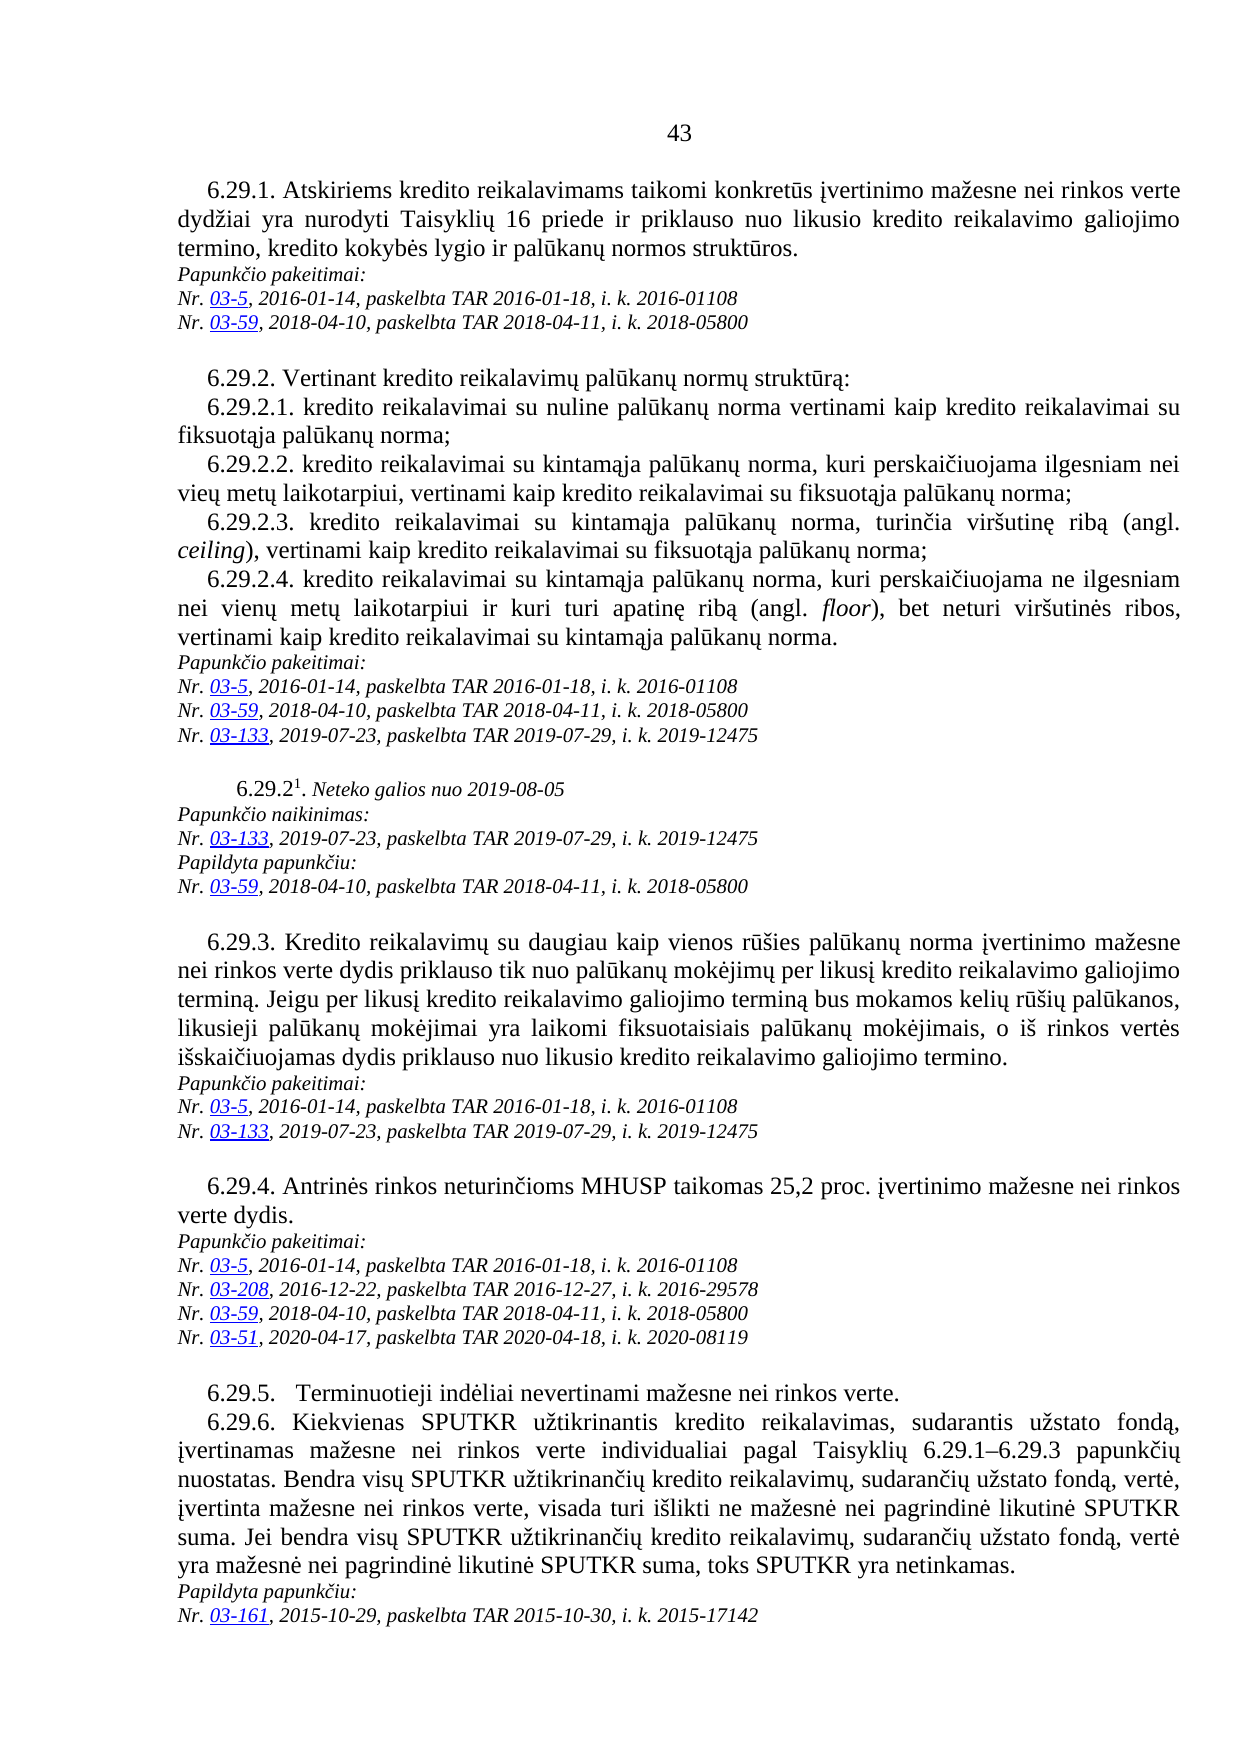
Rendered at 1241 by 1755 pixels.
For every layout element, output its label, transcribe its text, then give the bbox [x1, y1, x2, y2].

text Nr. 03-59, 2018-04-10, paskelbta TAR 2018-04-11, i. k. 2018-05800 [177, 310, 1181, 334]
text Nr. 03-133, 2019-07-23, paskelbta TAR 2019-07-29, i. k. 2019-12475 [177, 1118, 1181, 1143]
text 6.29.2.4. kredito reikalavimai su kintamąja palūkanų norma, kuri perskaičiuojama ne ilgesniam nei vienų metų laikotarpiui ir kuri turi apatinę ribą (angl. floor), bet neturi viršutinės ribos, vertinami kaip kredito reikalavimai su kintamąja palūkanų norma. [177, 564, 1181, 650]
text Nr. 03-59, 2018-04-10, paskelbta TAR 2018-04-11, i. k. 2018-05800 [177, 1301, 1181, 1325]
text 6.29.3. Kredito reikalavimų su daugiau kaip vienos rūšies palūkanų norma įvertinimo mažesne nei rinkos verte dydis priklauso tik nuo palūkanų mokėjimų per likusį kredito reikalavimo galiojimo terminą. Jeigu per likusį kredito reikalavimo galiojimo terminą bus mokamos kelių rūšių palūkanos, likusieji palūkanų mokėjimai yra laikomi fiksuotaisiais palūkanų mokėjimais, o iš rinkos vertės išskaičiuojamas dydis priklauso nuo likusio kredito reikalavimo galiojimo termino. [177, 927, 1181, 1070]
text 6.29.5. Terminuotieji indėliai nevertinami mažesne nei rinkos verte. [177, 1378, 1181, 1407]
text Nr. 03-133, 2019-07-23, paskelbta TAR 2019-07-29, i. k. 2019-12475 [177, 826, 1181, 850]
text Papildyta papunkčiu: [177, 850, 1181, 874]
text 6.29.2.2. kredito reikalavimai su kintamąja palūkanų norma, kuri perskaičiuojama ilgesniam nei vieų metų laikotarpiui, vertinami kaip kredito reikalavimai su fiksuotąja palūkanų norma; [177, 449, 1181, 507]
text Nr. 03-5, 2016-01-14, paskelbta TAR 2016-01-18, i. k. 2016-01108 [177, 674, 1181, 698]
text Papunkčio pakeitimai: [177, 262, 1181, 286]
text 6.29.1. Atskiriems kredito reikalavimams taikomi konkretūs įvertinimo mažesne nei rinkos verte dydžiai yra nurodyti Taisyklių 16 priede ir priklauso nuo likusio kredito reikalavimo galiojimo termino, kredito kokybės lygio ir palūkanų normos struktūros. [177, 176, 1181, 262]
text Nr. 03-208, 2016-12-22, paskelbta TAR 2016-12-27, i. k. 2016-29578 [177, 1277, 1181, 1301]
text Nr. 03-5, 2016-01-14, paskelbta TAR 2016-01-18, i. k. 2016-01108 [177, 1094, 1181, 1118]
text Papildyta papunkčiu: [177, 1579, 1181, 1603]
text Papunkčio naikinimas: [177, 802, 1181, 826]
text Papunkčio pakeitimai: [177, 1070, 1181, 1094]
text Nr. 03-5, 2016-01-14, paskelbta TAR 2016-01-18, i. k. 2016-01108 [177, 1253, 1181, 1277]
text 6.29.2. Vertinant kredito reikalavimų palūkanų normų struktūrą: [207, 363, 1181, 392]
text Nr. 03-161, 2015-10-29, paskelbta TAR 2015-10-30, i. k. 2015-17142 [177, 1603, 1181, 1627]
text Nr. 03-59, 2018-04-10, paskelbta TAR 2018-04-11, i. k. 2018-05800 [177, 874, 1181, 898]
text Nr. 03-51, 2020-04-17, paskelbta TAR 2020-04-18, i. k. 2020-08119 [177, 1325, 1181, 1349]
text Nr. 03-59, 2018-04-10, paskelbta TAR 2018-04-11, i. k. 2018-05800 [177, 698, 1181, 722]
text Nr. 03-5, 2016-01-14, paskelbta TAR 2016-01-18, i. k. 2016-01108 [177, 286, 1181, 310]
text 6.29.2.1. kredito reikalavimai su nuline palūkanų norma vertinami kaip kredito reikalavimai su fiksuotąja palūkanų norma; [177, 392, 1181, 449]
text 6.29.21. Neteko galios nuo 2019-08-05 [177, 775, 1181, 802]
text Papunkčio pakeitimai: [177, 650, 1181, 674]
text Nr. 03-133, 2019-07-23, paskelbta TAR 2019-07-29, i. k. 2019-12475 [177, 722, 1181, 747]
text 6.29.4. Antrinės rinkos neturinčioms MHUSP taikomas 25,2 proc. įvertinimo mažesne nei rinkos verte dydis. [177, 1171, 1181, 1229]
text 6.29.6. Kiekvienas SPUTKR užtikrinantis kredito reikalavimas, sudarantis užstato fondą, įvertinamas mažesne nei rinkos verte individualiai pagal Taisyklių 6.29.1–6.29.3 papunkčių nuostatas. Bendra visų SPUTKR užtikrinančių kredito reikalavimų, sudarančių užstato fondą, vertė, įvertinta mažesne nei rinkos verte, visada turi išlikti ne mažesnė nei pagrindinė likutinė SPUTKR suma. Jei bendra visų SPUTKR užtikrinančių kredito reikalavimų, sudarančių užstato fondą, vertė yra mažesnė nei pagrindinė likutinė SPUTKR suma, toks SPUTKR yra netinkamas. [177, 1407, 1181, 1579]
text Papunkčio pakeitimai: [177, 1229, 1181, 1253]
text 6.29.2.3. kredito reikalavimai su kintamąja palūkanų norma, turinčia viršutinę ribą (angl. ceiling), vertinami kaip kredito reikalavimai su fiksuotąja palūkanų norma; [177, 507, 1181, 564]
